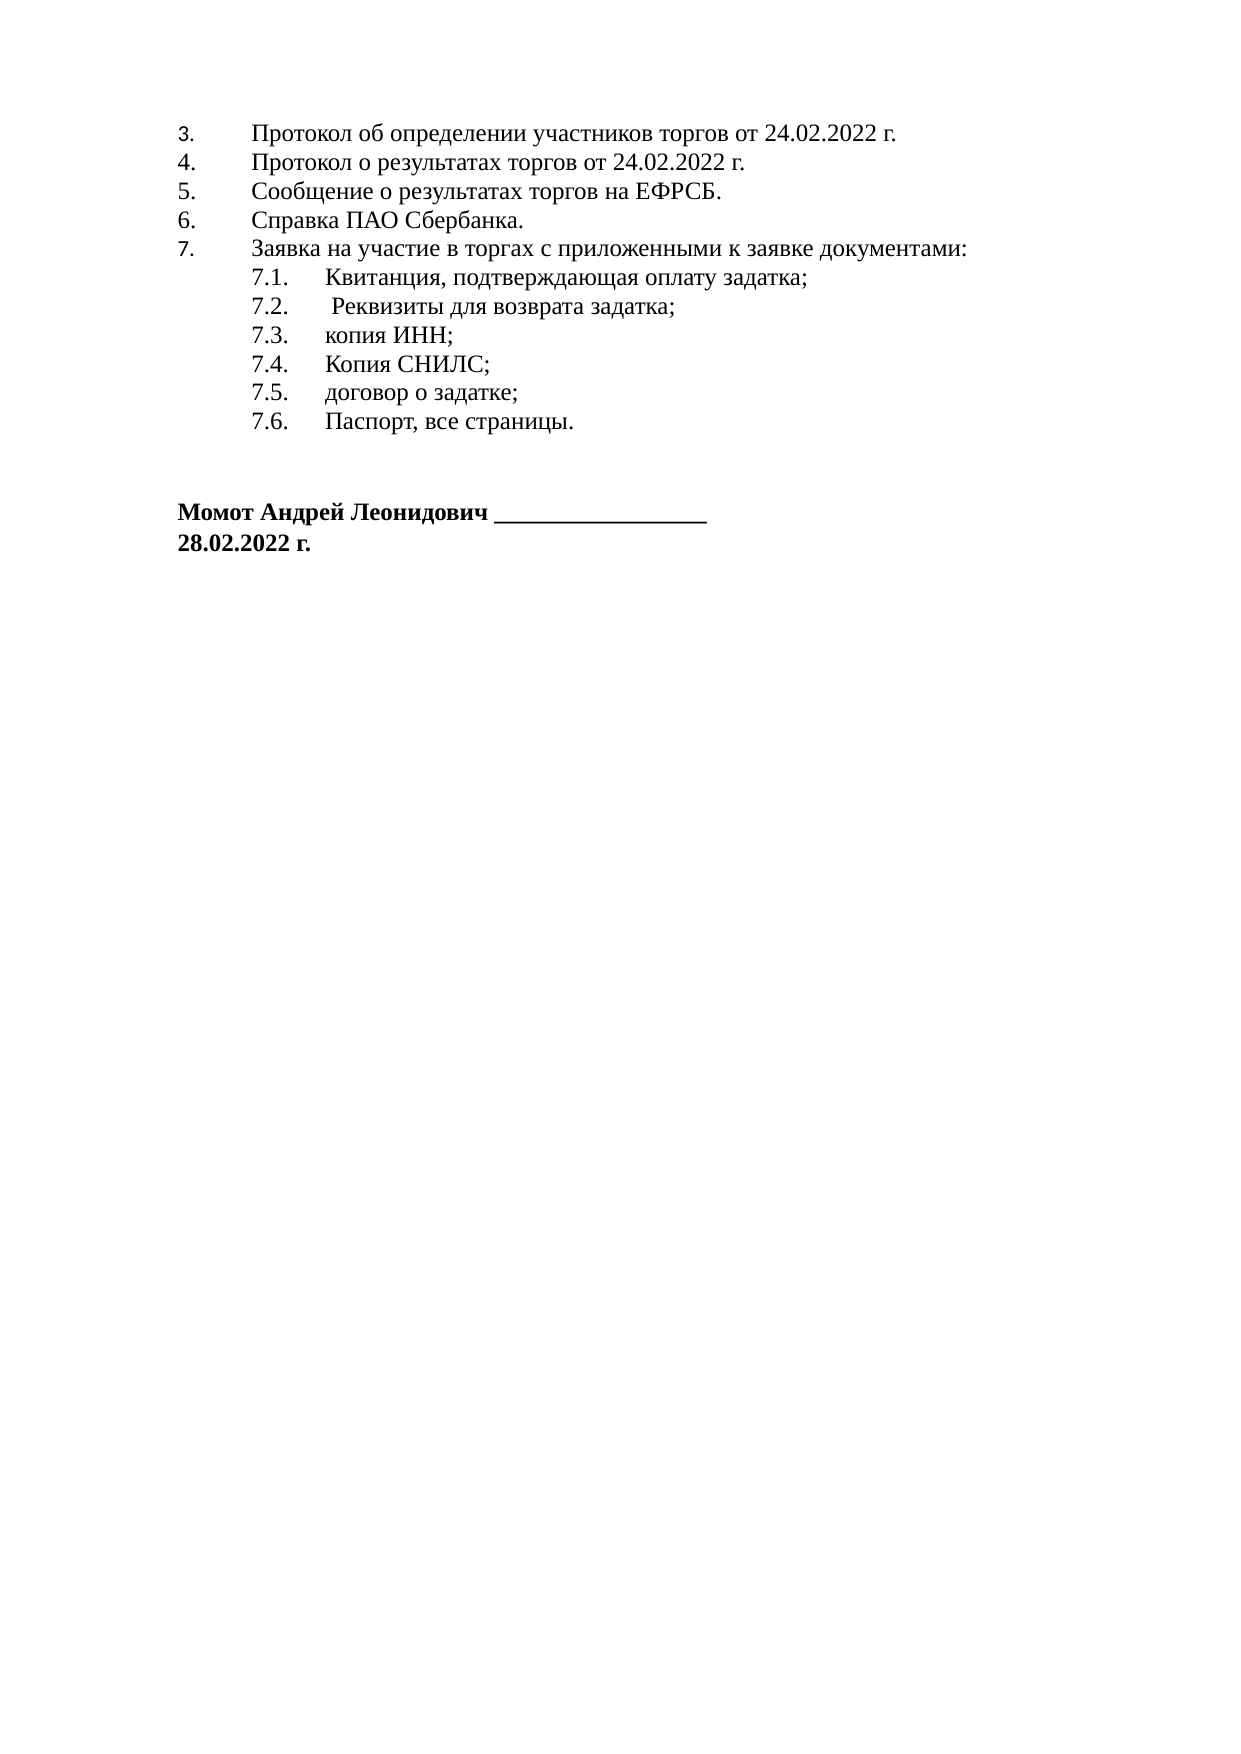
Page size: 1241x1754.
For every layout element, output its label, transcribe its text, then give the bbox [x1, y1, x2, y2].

text 28.02.2022 г. [177, 528, 1152, 557]
list Заявка на участие в торгах с приложенными к заявке документами: [177, 233, 1152, 262]
list Сообщение о результатах торгов на ЕФРСБ. [177, 176, 1152, 205]
list копия ИНН; [251, 320, 1152, 349]
text Момот Андрей Леонидович _________________ [177, 497, 1152, 526]
list Протокол о результатах торгов от 24.02.2022 г. [177, 147, 1152, 176]
list Справка ПАО Сбербанка. [177, 205, 1152, 233]
list Реквизиты для возврата задатка; [251, 291, 1152, 320]
list Копия СНИЛС; [251, 349, 1152, 377]
list Протокол об определении участников торгов от 24.02.2022 г. [177, 118, 1152, 147]
list договор о задатке; [251, 377, 1152, 406]
list Квитанция, подтверждающая оплату задатка; [251, 262, 1152, 291]
list Паспорт, все страницы. [251, 406, 1152, 435]
